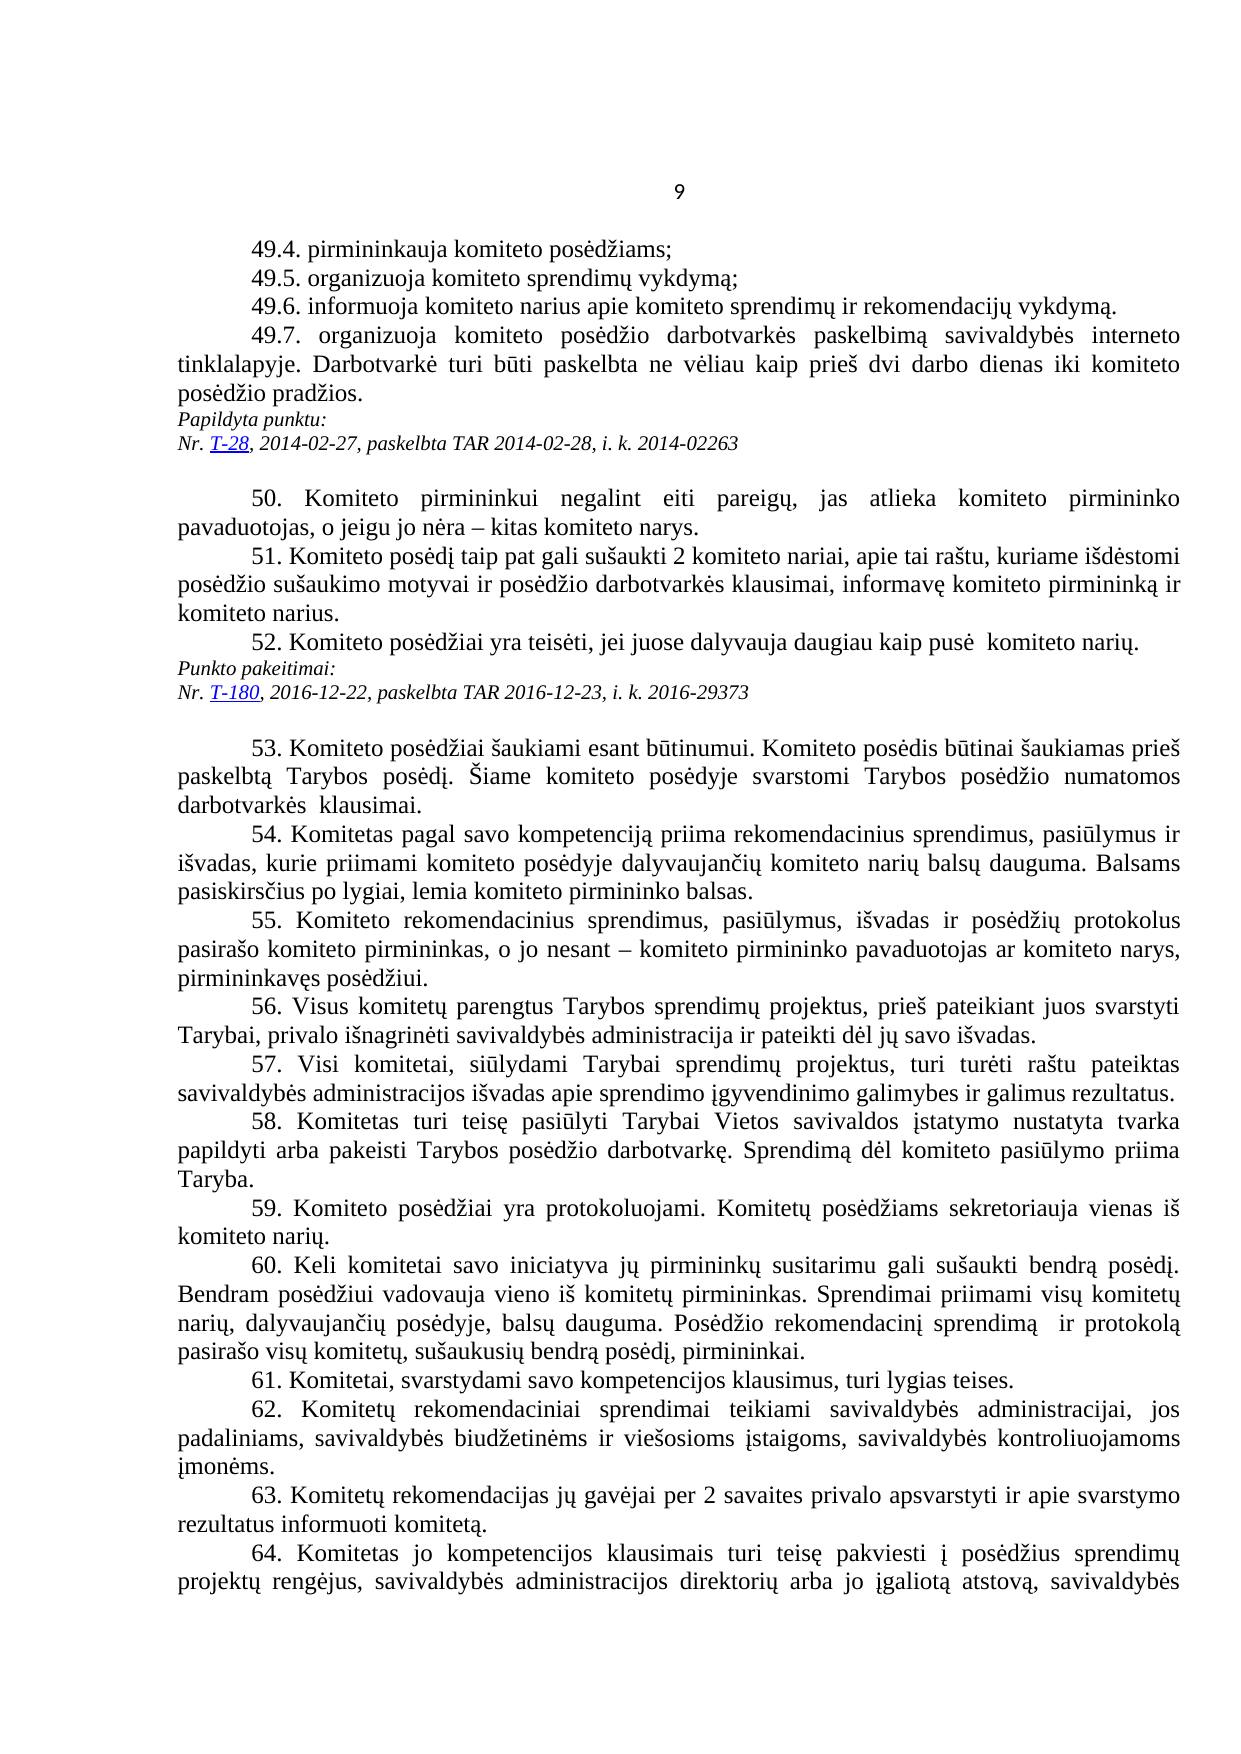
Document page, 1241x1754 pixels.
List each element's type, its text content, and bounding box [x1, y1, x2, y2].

text 49.7. organizuoja komiteto posėdžio darbotvarkės paskelbimą savivaldybės interneto tinklalapyje. Darbotvarkė turi būti paskelbta ne vėliau kaip prieš dvi darbo dienas iki komiteto posėdžio pradžios. [177, 320, 1181, 406]
text 53. Komiteto posėdžiai šaukiami esant būtinumui. Komiteto posėdis būtinai šaukiamas prieš paskelbtą Tarybos posėdį. Šiame komiteto posėdyje svarstomi Tarybos posėdžio numatomos darbotvarkės klausimai. [177, 733, 1181, 819]
text 50. Komiteto pirmininkui negalint eiti pareigų, jas atlieka komiteto pirmininko pavaduotojas, o jeigu jo nėra – kitas komiteto narys. [177, 483, 1181, 541]
text 62. Komitetų rekomendaciniai sprendimai teikiami savivaldybės administracijai, jos padaliniams, savivaldybės biudžetinėms ir viešosioms įstaigoms, savivaldybės kontroliuojamoms įmonėms. [177, 1394, 1181, 1480]
text 49.6. informuoja komiteto narius apie komiteto sprendimų ir rekomendacijų vykdymą. [177, 291, 1181, 320]
text Punkto pakeitimai: [177, 656, 1181, 680]
text 56. Visus komitetų parengtus Tarybos sprendimų projektus, prieš pateikiant juos svarstyti Tarybai, privalo išnagrinėti savivaldybės administracija ir pateikti dėl jų savo išvadas. [177, 991, 1181, 1049]
text 49.5. organizuoja komiteto sprendimų vykdymą; [177, 263, 1181, 291]
text 60. Keli komitetai savo iniciatyva jų pirmininkų susitarimu gali sušaukti bendrą posėdį. Bendram posėdžiui vadovauja vieno iš komitetų pirmininkas. Sprendimai priimami visų komitetų narių, dalyvaujančių posėdyje, balsų dauguma. Posėdžio rekomendacinį sprendimą ir protokolą pasirašo visų komitetų, sušaukusių bendrą posėdį, pirmininkai. [177, 1250, 1181, 1365]
text 51. Komiteto posėdį taip pat gali sušaukti 2 komiteto nariai, apie tai raštu, kuriame išdėstomi posėdžio sušaukimo motyvai ir posėdžio darbotvarkės klausimai, informavę komiteto pirmininką ir komiteto narius. [177, 541, 1181, 627]
text 59. Komiteto posėdžiai yra protokoluojami. Komitetų posėdžiams sekretoriauja vienas iš komiteto narių. [177, 1193, 1181, 1250]
text 49.4. pirmininkauja komiteto posėdžiams; [177, 234, 1181, 263]
text Nr. T-28, 2014-02-27, paskelbta TAR 2014-02-28, i. k. 2014-02263 [177, 431, 1181, 454]
text 61. Komitetai, svarstydami savo kompetencijos klausimus, turi lygias teises. [177, 1365, 1181, 1394]
text 55. Komiteto rekomendacinius sprendimus, pasiūlymus, išvadas ir posėdžių protokolus pasirašo komiteto pirmininkas, o jo nesant – komiteto pirmininko pavaduotojas ar komiteto narys, pirmininkavęs posėdžiui. [177, 905, 1181, 991]
text 58. Komitetas turi teisę pasiūlyti Tarybai Vietos savivaldos įstatymo nustatyta tvarka papildyti arba pakeisti Tarybos posėdžio darbotvarkę. Sprendimą dėl komiteto pasiūlymo priima Taryba. [177, 1106, 1181, 1193]
text Nr. T-180, 2016-12-22, paskelbta TAR 2016-12-23, i. k. 2016-29373 [177, 680, 1181, 704]
text 52. Komiteto posėdžiai yra teisėti, jei juose dalyvauja daugiau kaip pusė komiteto narių. [177, 627, 1181, 656]
text 64. Komitetas jo kompetencijos klausimais turi teisę pakviesti į posėdžius sprendimų projektų rengėjus, savivaldybės administracijos direktorių arba jo įgaliotą atstovą, savivaldybės [177, 1538, 1181, 1595]
text 63. Komitetų rekomendacijas jų gavėjai per 2 savaites privalo apsvarstyti ir apie svarstymo rezultatus informuoti komitetą. [177, 1480, 1181, 1538]
text Papildyta punktu: [177, 406, 1181, 431]
text 54. Komitetas pagal savo kompetenciją priima rekomendacinius sprendimus, pasiūlymus ir išvadas, kurie priimami komiteto posėdyje dalyvaujančių komiteto narių balsų dauguma. Balsams pasiskirsčius po lygiai, lemia komiteto pirmininko balsas. [177, 819, 1181, 905]
text 57. Visi komitetai, siūlydami Tarybai sprendimų projektus, turi turėti raštu pateiktas savivaldybės administracijos išvadas apie sprendimo įgyvendinimo galimybes ir galimus rezultatus. [177, 1049, 1181, 1106]
